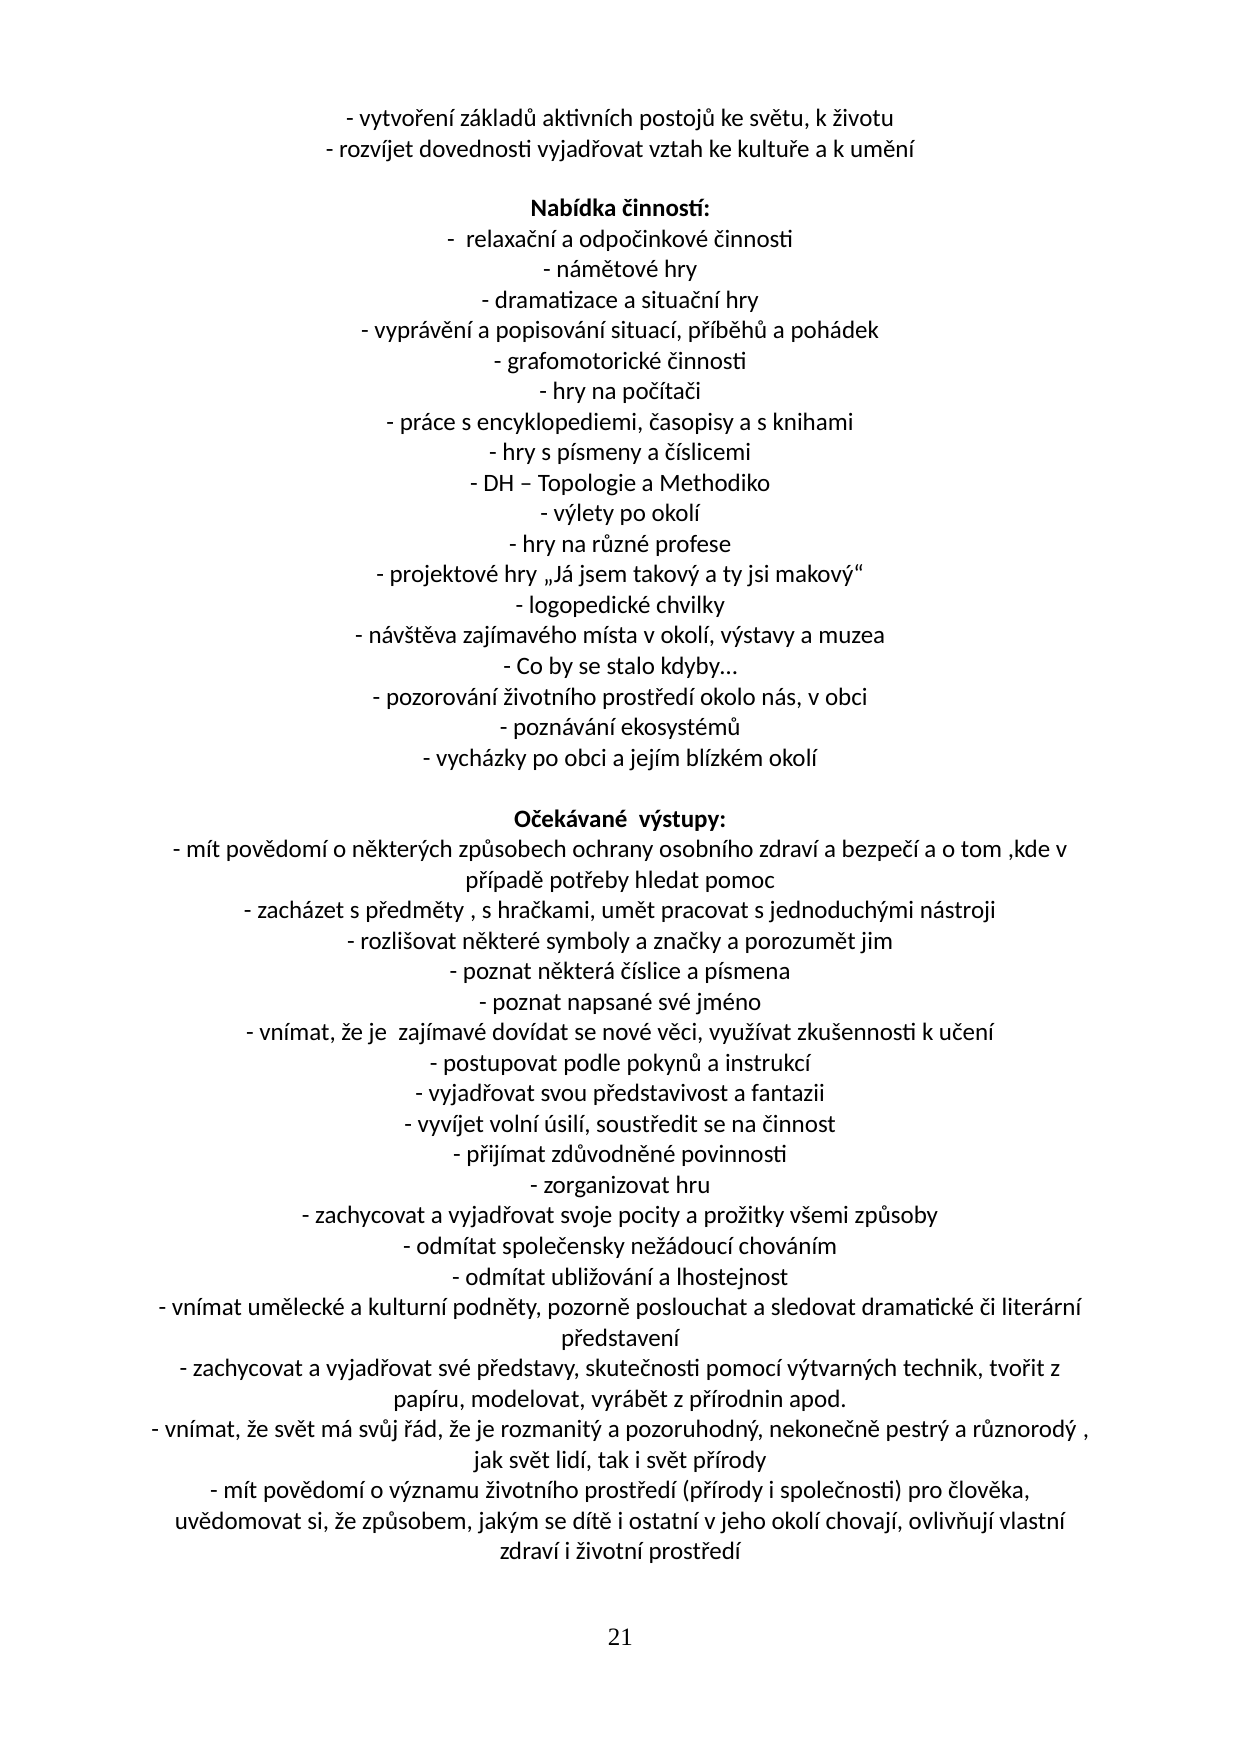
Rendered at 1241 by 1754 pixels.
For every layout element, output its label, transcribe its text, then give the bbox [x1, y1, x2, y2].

text - návštěva zajímavého místa v okolí, výstavy a muzea [148, 620, 1092, 650]
text - zachycovat a vyjadřovat svoje pocity a prožitky všemi způsoby [148, 1199, 1092, 1230]
text - DH – Topologie a Methodiko [148, 467, 1092, 498]
text - vyprávění a popisování situací, příběhů a pohádek [148, 314, 1092, 345]
text - vyvíjet volní úsilí, soustředit se na činnost [148, 1108, 1092, 1138]
text - pozorování životního prostředí okolo nás, v obci [148, 681, 1092, 711]
text - vyjadřovat svou představivost a fantazii [148, 1077, 1092, 1108]
text - vycházky po obci a jejím blízkém okolí [148, 742, 1092, 772]
text - poznat některá číslice a písmena [148, 955, 1092, 986]
text - odmítat společensky nežádoucí chováním [148, 1230, 1092, 1261]
text - hry na různé profese [148, 528, 1092, 559]
text - hry na počítači [148, 376, 1092, 406]
text - vytvoření základů aktivních postojů ke světu, k životu [148, 103, 1092, 133]
text - postupovat podle pokynů a instrukcí [148, 1047, 1092, 1077]
text - dramatizace a situační hry [148, 284, 1092, 314]
text - odmítat ubližování a lhostejnost [148, 1261, 1092, 1291]
text - práce s encyklopediemi, časopisy a s knihami [148, 406, 1092, 437]
text - zorganizovat hru [148, 1169, 1092, 1199]
text - přijímat zdůvodněné povinnosti [148, 1138, 1092, 1169]
text - vnímat, že je zajímavé dovídat se nové věci, využívat zkušennosti k učení [148, 1016, 1092, 1047]
text - vnímat, že svět má svůj řád, že je rozmanitý a pozoruhodný, nekonečně pestrý a různorodý , jak svět lidí, tak i svět přírody [148, 1413, 1092, 1474]
text - poznávání ekosystémů [148, 711, 1092, 742]
text - Co by se stalo kdyby… [148, 650, 1092, 681]
text - námětové hry [148, 253, 1092, 284]
text - mít povědomí o významu životního prostředí (přírody i společnosti) pro člověka, uvědomovat si, že způsobem, jakým se dítě i ostatní v jeho okolí chovají, ovlivňují vlastní zdraví i životní prostředí [148, 1474, 1092, 1566]
text - poznat napsané své jméno [148, 986, 1092, 1016]
text Nabídka činností: [148, 192, 1092, 223]
text - výlety po okolí [148, 498, 1092, 528]
text - mít povědomí o některých způsobech ochrany osobního zdraví a bezpečí a o tom ,kde v případě potřeby hledat pomoc [148, 833, 1092, 894]
text - projektové hry „Já jsem takový a ty jsi makový“ [148, 559, 1092, 589]
text - hry s písmeny a číslicemi [148, 437, 1092, 467]
text - vnímat umělecké a kulturní podněty, pozorně poslouchat a sledovat dramatické či literární představení [148, 1291, 1092, 1352]
text - zacházet s předměty , s hračkami, umět pracovat s jednoduchými nástroji [148, 894, 1092, 925]
text Očekávané výstupy: [148, 803, 1092, 833]
text - rozvíjet dovednosti vyjadřovat vztah ke kultuře a k umění [148, 133, 1092, 164]
text - logopedické chvilky [148, 589, 1092, 620]
text - zachycovat a vyjadřovat své představy, skutečnosti pomocí výtvarných technik, tvořit z papíru, modelovat, vyrábět z přírodnin apod. [148, 1352, 1092, 1413]
text - rozlišovat některé symboly a značky a porozumět jim [148, 925, 1092, 955]
text - grafomotorické činnosti [148, 345, 1092, 376]
text - relaxační a odpočinkové činnosti [148, 223, 1092, 253]
